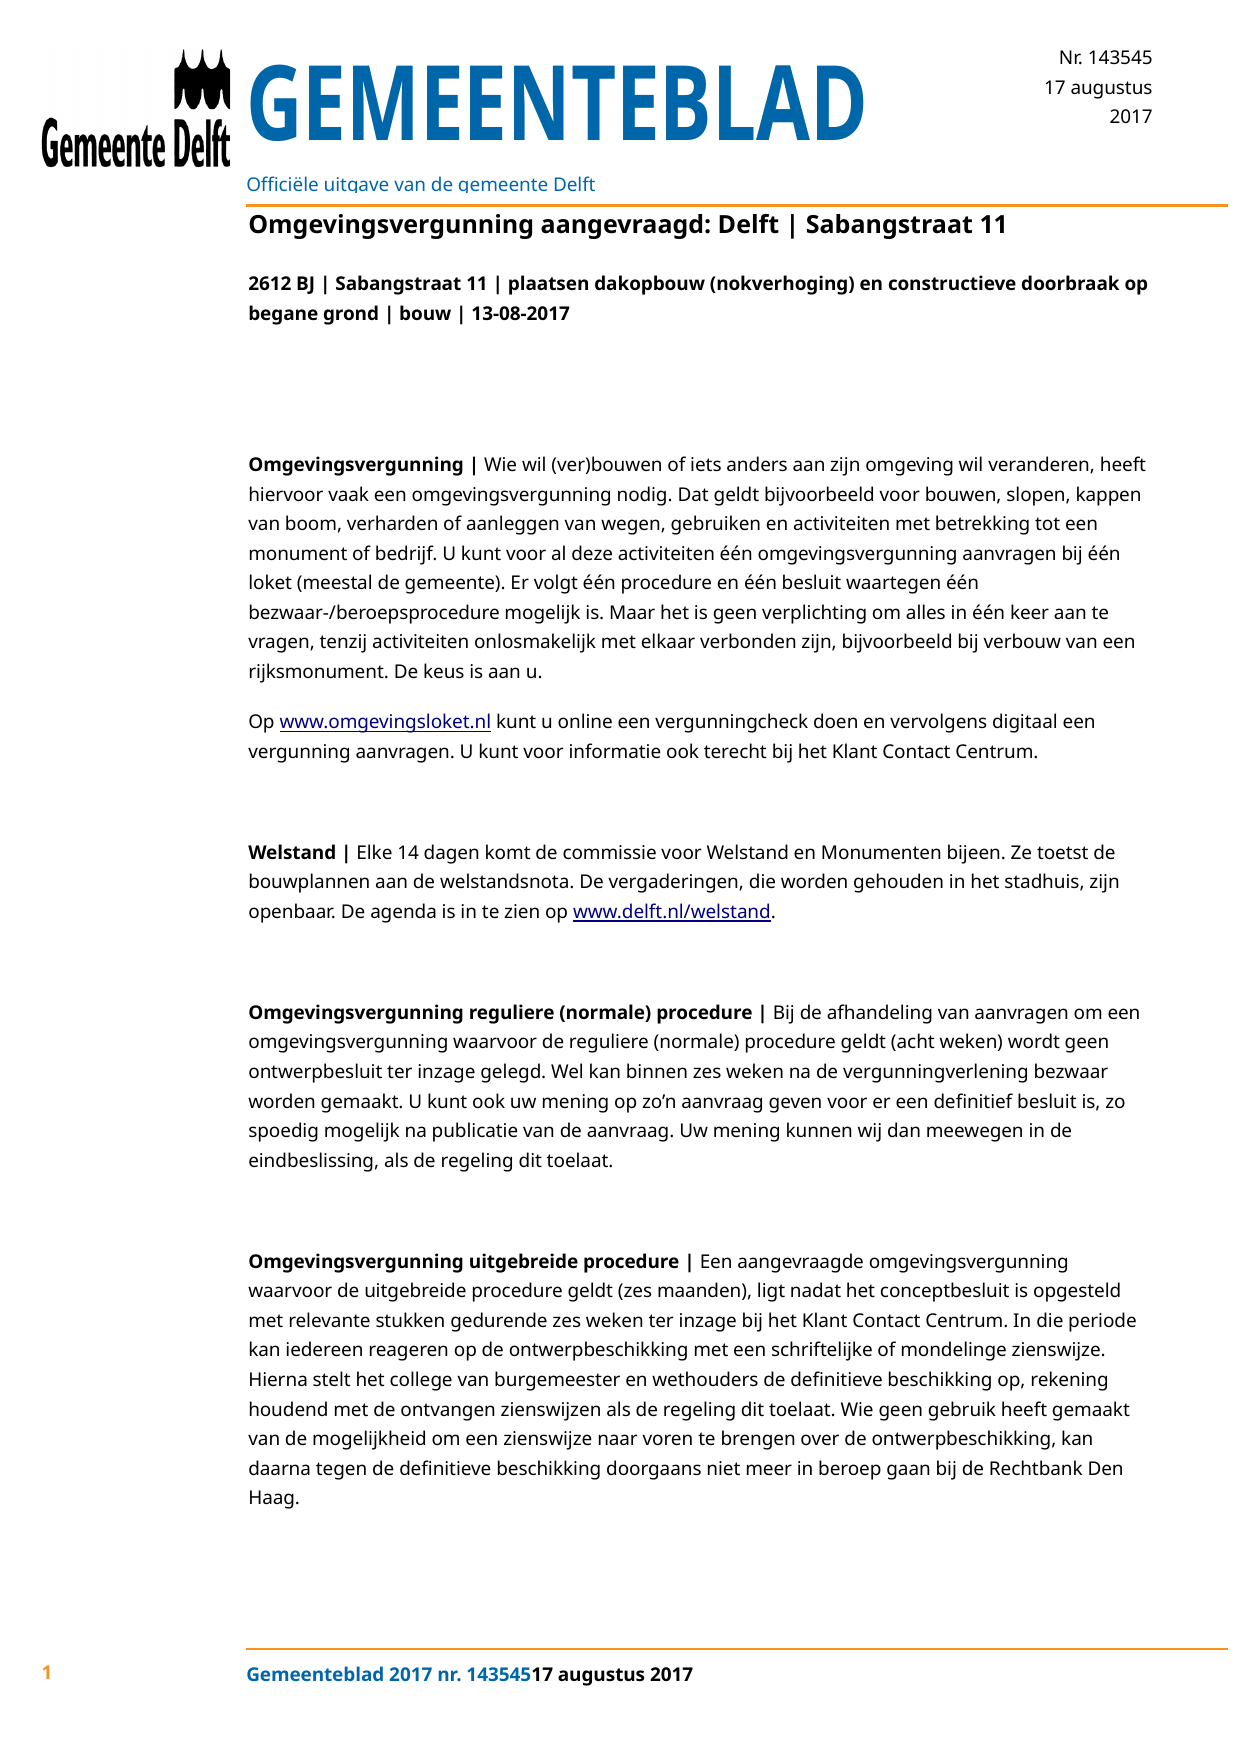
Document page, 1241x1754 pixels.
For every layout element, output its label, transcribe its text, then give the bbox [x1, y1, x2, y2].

text Omgevingsvergunning | Wie wil (ver)bouwen of iets anders aan zijn omgeving wil veranderen, heeft hiervoor vaak een omgevingsvergunning nodig. Dat geldt bijvoorbeeld voor bouwen, slopen, kappen van boom, verharden of aanleggen van wegen, gebruiken en activiteiten met betrekking tot een monument of bedrijf. U kunt voor al deze activiteiten één omgevingsvergunning aanvragen bij één loket (meestal de gemeente). Er volgt één procedure en één besluit waartegen één bezwaar-/beroepsprocedure mogelijk is. Maar het is geen verplichting om alles in één keer aan te vragen, tenzij activiteiten onlosmakelijk met elkaar verbonden zijn, bijvoorbeeld bij verbouw van een rijksmonument. De keus is aan u. [248, 451, 1152, 684]
text 2612 BJ | Sabangstraat 11 | plaatsen dakopbouw (nokverhoging) en constructieve doorbraak op begane grond | bouw | 13-08-2017 [248, 270, 1152, 326]
text Welstand | Elke 14 dagen komt de commissie voor Welstand en Monumenten bijeen. Ze toetst de bouwplannen aan de welstandsnota. De vergaderingen, die worden gehouden in het stadhuis, zijn openbaar. De agenda is in te zien op www.delft.nl/welstand. [248, 839, 1152, 924]
text Omgevingsvergunning aangevraagd: Delft | Sabangstraat 11 [248, 207, 1152, 241]
text Omgevingsvergunning reguliere (normale) procedure | Bij de afhandeling van aanvragen om een omgevingsvergunning waarvoor de reguliere (normale) procedure geldt (acht weken) wordt geen ontwerpbesluit ter inzage gelegd. Wel kan binnen zes weken na de vergunningverlening bezwaar worden gemaakt. U kunt ook uw mening op zo’n aanvraag geven voor er een definitief besluit is, zo spoedig mogelijk na publicatie van de aanvraag. Uw mening kunnen wij dan meewegen in de eindbeslissing, als de regeling dit toelaat. [248, 999, 1152, 1173]
text Op www.omgevingsloket.nl kunt u online een vergunningcheck doen en vervolgens digitaal een vergunning aanvragen. U kunt voor informatie ook terecht bij het Klant Contact Centrum. [248, 709, 1152, 764]
text Omgevingsvergunning uitgebreide procedure | Een aangevraagde omgevingsvergunning waarvoor de uitgebreide procedure geldt (zes maanden), ligt nadat het conceptbesluit is opgesteld met relevante stukken gedurende zes weken ter inzage bij het Klant Contact Centrum. In die periode kan iedereen reageren op de ontwerpbeschikking met een schriftelijke of mondelinge zienswijze. Hierna stelt het college van burgemeester en wethouders de definitieve beschikking op, rekening houdend met de ontvangen zienswijzen als de regeling dit toelaat. Wie geen gebruik heeft gemaakt van de mogelijkheid om een zienswijze naar voren te brengen over de ontwerpbeschikking, kan daarna tegen de definitieve beschikking doorgaans niet meer in beroep gaan bij de Rechtbank Den Haag. [248, 1248, 1152, 1510]
picture [41, 47, 231, 172]
